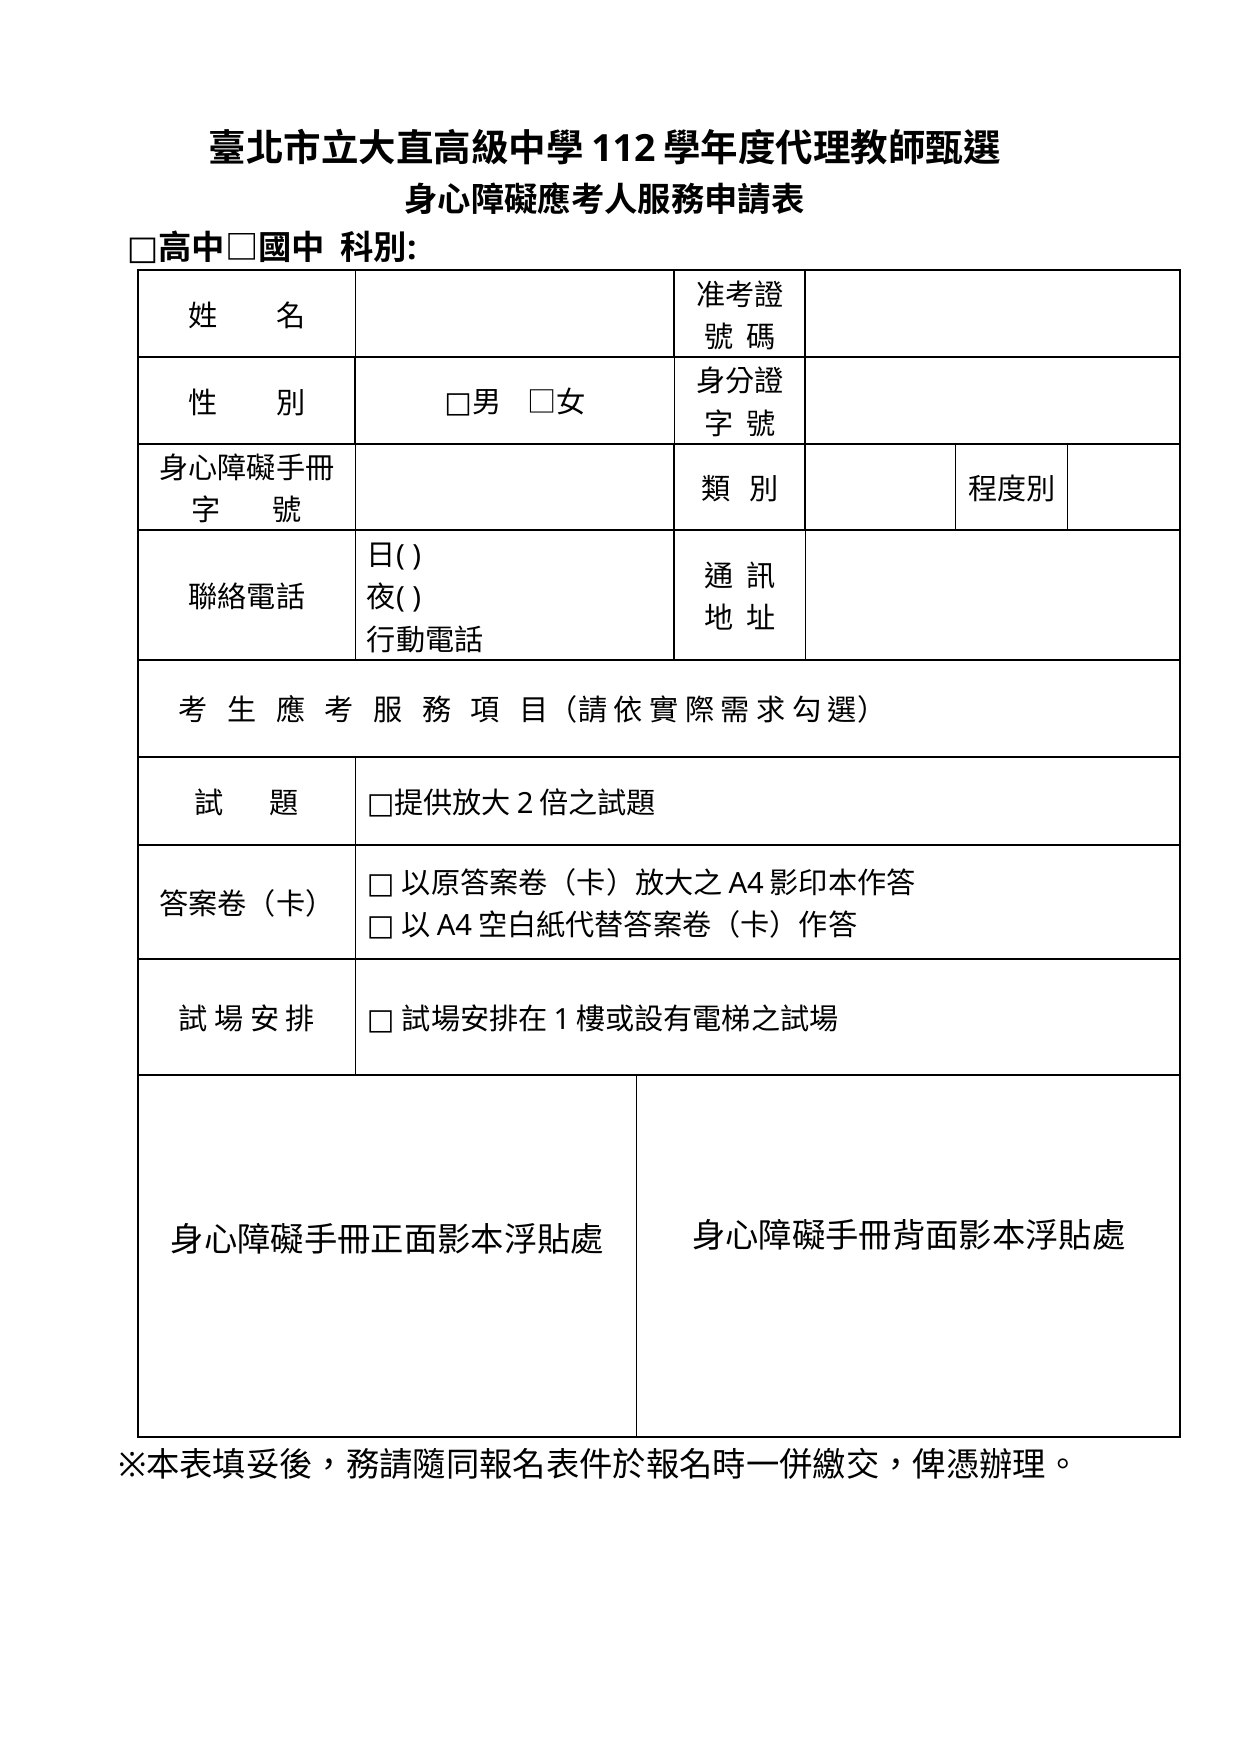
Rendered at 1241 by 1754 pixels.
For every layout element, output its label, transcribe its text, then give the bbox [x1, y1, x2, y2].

table_cell □提供放大2倍之試題 [356, 758, 1179, 844]
table_header [806, 271, 1179, 356]
table_header [356, 271, 673, 356]
table_header 姓 名 [139, 271, 355, 356]
table_cell 類 別 [675, 445, 804, 529]
table_cell [806, 445, 955, 529]
text 臺北市立大直高級中學112學年度代理教師甄選 [118, 118, 1091, 173]
table_cell 考 生 應 考 服 務 項 目（請 依 實 際 需 求 勾 選） [139, 661, 1179, 756]
table_header 准考證 號 碼 [675, 271, 804, 356]
table_cell 程度別 [956, 445, 1067, 529]
table_cell 答案卷（卡） [139, 846, 355, 958]
table_cell 試 題 [139, 758, 355, 844]
table_cell [1068, 445, 1179, 529]
table_cell 試 場 安 排 [139, 960, 355, 1074]
table_cell [356, 445, 673, 529]
table_cell [806, 358, 1179, 443]
table_cell 日( ) 夜( ) 行動電話 [356, 531, 673, 658]
table_cell □ 以原答案卷（卡）放大之A4影印本作答 □ 以A4空白紙代替答案卷（卡）作答 [356, 846, 1179, 958]
table_cell 身分證 字 號 [675, 358, 804, 443]
text □高中□國中 科別: [118, 221, 1091, 269]
table_cell 性 別 [139, 358, 354, 443]
table_cell 身心障礙手冊 字 號 [139, 445, 355, 529]
table_cell 通 訊 地 址 [675, 531, 805, 658]
text 身心障礙應考人服務申請表 [118, 173, 1091, 221]
table_cell 身心障礙手冊正面影本浮貼處 [139, 1076, 636, 1436]
table_cell 聯絡電話 [139, 531, 355, 658]
table_cell [806, 531, 1179, 658]
text ※本表填妥後，務請隨同報名表件於報名時一併繳交，俾憑辦理。 [118, 1438, 1091, 1487]
table_cell □ 試場安排在1樓或設有電梯之試場 [356, 960, 1179, 1074]
table_cell □男 □女 [356, 358, 674, 443]
table_cell 身心障礙手冊背面影本浮貼處 [637, 1076, 1179, 1436]
